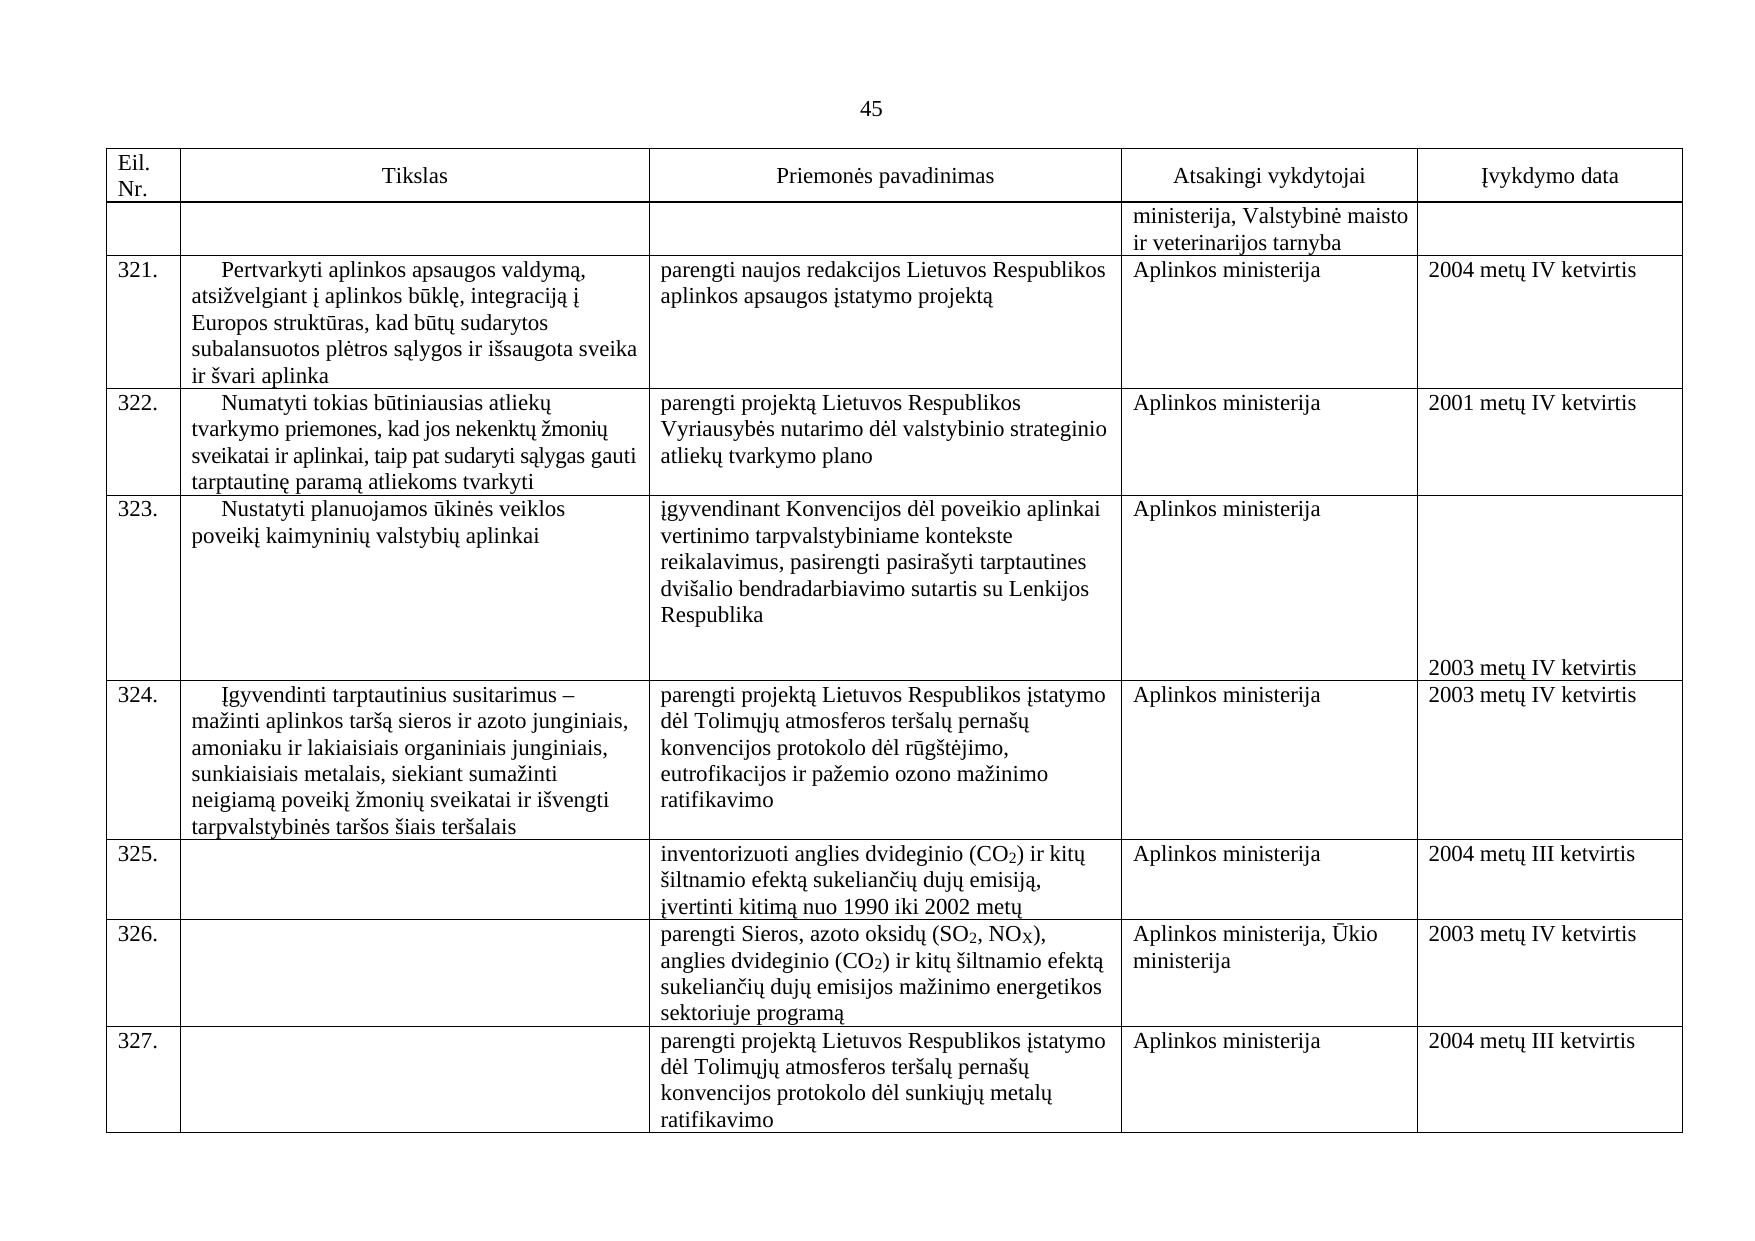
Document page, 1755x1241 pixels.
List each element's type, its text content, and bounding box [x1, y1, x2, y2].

table_header Priemonės pavadinimas [650, 149, 1121, 201]
table_cell Aplinkos ministerija [1122, 496, 1417, 680]
table_cell įgyvendinant Konvencijos dėl poveikio aplinkai vertinimo tarpvalstybiniame kontekste reikalavimus, pasirengti pasirašyti tarptautines dvišalio bendradarbiavimo sutartis su Lenkijos Respublika [650, 496, 1121, 680]
table_cell 2004 metų III ketvirtis [1418, 840, 1682, 919]
table_cell parengti projektą Lietuvos Respublikos Vyriausybės nutarimo dėl valstybinio strateginio atliekų tvarkymo plano [650, 389, 1121, 494]
table_cell [107, 389, 180, 494]
table_cell parengti naujos redakcijos Lietuvos Respublikos aplinkos apsaugos įstatymo projektą [650, 256, 1121, 388]
table_cell parengti Sieros, azoto oksidų (SO2, NOX), anglies dvideginio (CO2) ir kitų šiltnamio efektą sukeliančių dujų emisijos mažinimo energetikos sektoriuje programą [650, 920, 1121, 1026]
table_cell Aplinkos ministerija [1122, 389, 1417, 494]
table_cell parengti projektą Lietuvos Respublikos įstatymo dėl Tolimųjų atmosferos teršalų pernašų konvencijos protokolo dėl rūgštėjimo, eutrofikacijos ir pažemio ozono mažinimo ratifikavimo [650, 681, 1121, 839]
table_cell [650, 203, 1121, 255]
table_cell Aplinkos ministerija [1122, 256, 1417, 388]
table_header Atsakingi vykdytojai [1122, 149, 1417, 201]
table_cell 2003 metų IV ketvirtis [1418, 681, 1682, 839]
table_header Eil. Nr. [107, 149, 180, 201]
table_cell Nustatyti planuojamos ūkinės veiklos poveikį kaimyninių valstybių aplinkai [181, 496, 649, 680]
table_cell ministerija, Valstybinė maisto ir veterinarijos tarnyba [1122, 203, 1417, 255]
table_cell Aplinkos ministerija [1122, 840, 1417, 919]
table_cell Aplinkos ministerija, Ūkio ministerija [1122, 920, 1417, 1026]
table_cell [107, 920, 180, 1026]
table_cell 2004 metų III ketvirtis [1418, 1027, 1682, 1132]
table_cell 2003 metų IV ketvirtis [1418, 920, 1682, 1026]
table_cell parengti projektą Lietuvos Respublikos įstatymo dėl Tolimųjų atmosferos teršalų pernašų konvencijos protokolo dėl sunkiųjų metalų ratifikavimo [650, 1027, 1121, 1132]
table_cell 2004 metų IV ketvirtis [1418, 256, 1682, 388]
table_cell Pertvarkyti aplinkos apsaugos valdymą, atsižvelgiant į aplinkos būklę, integraciją į Europos struktūras, kad būtų sudarytos subalansuotos plėtros sąlygos ir išsaugota sveika ir švari aplinka [181, 256, 649, 388]
table_cell [181, 920, 649, 1026]
table_cell Numatyti tokias būtiniausias atliekų tvarkymo priemones, kad jos nekenktų žmonių sveikatai ir aplinkai, taip pat sudaryti sąlygas gauti tarptautinę paramą atliekoms tvarkyti [181, 389, 649, 494]
table_cell inventorizuoti anglies dvideginio (CO2) ir kitų šiltnamio efektą sukeliančių dujų emisiją, įvertinti kitimą nuo 1990 iki 2002 metų [650, 840, 1121, 919]
table_cell [181, 1027, 649, 1132]
table_cell Aplinkos ministerija [1122, 681, 1417, 839]
table_header Įvykdymo data [1418, 149, 1682, 201]
table_cell [107, 681, 180, 839]
table_cell [107, 203, 180, 255]
table_cell [107, 496, 180, 680]
table_cell [107, 1027, 180, 1132]
table_cell [181, 203, 649, 255]
table_cell 2001 metų IV ketvirtis [1418, 389, 1682, 494]
table_cell [1418, 203, 1682, 255]
table_cell Įgyvendinti tarptautinius susitarimus – mažinti aplinkos taršą sieros ir azoto junginiais, amoniaku ir lakiaisiais organiniais junginiais, sunkiaisiais metalais, siekiant sumažinti neigiamą poveikį žmonių sveikatai ir išvengti tarpvalstybinės taršos šiais teršalais [181, 681, 649, 839]
table_cell [181, 840, 649, 919]
table_header Tikslas [181, 149, 649, 201]
table_cell 2003 metų IV ketvirtis [1418, 496, 1682, 680]
table_cell Aplinkos ministerija [1122, 1027, 1417, 1132]
table_cell [107, 256, 180, 388]
table_cell [107, 840, 180, 919]
